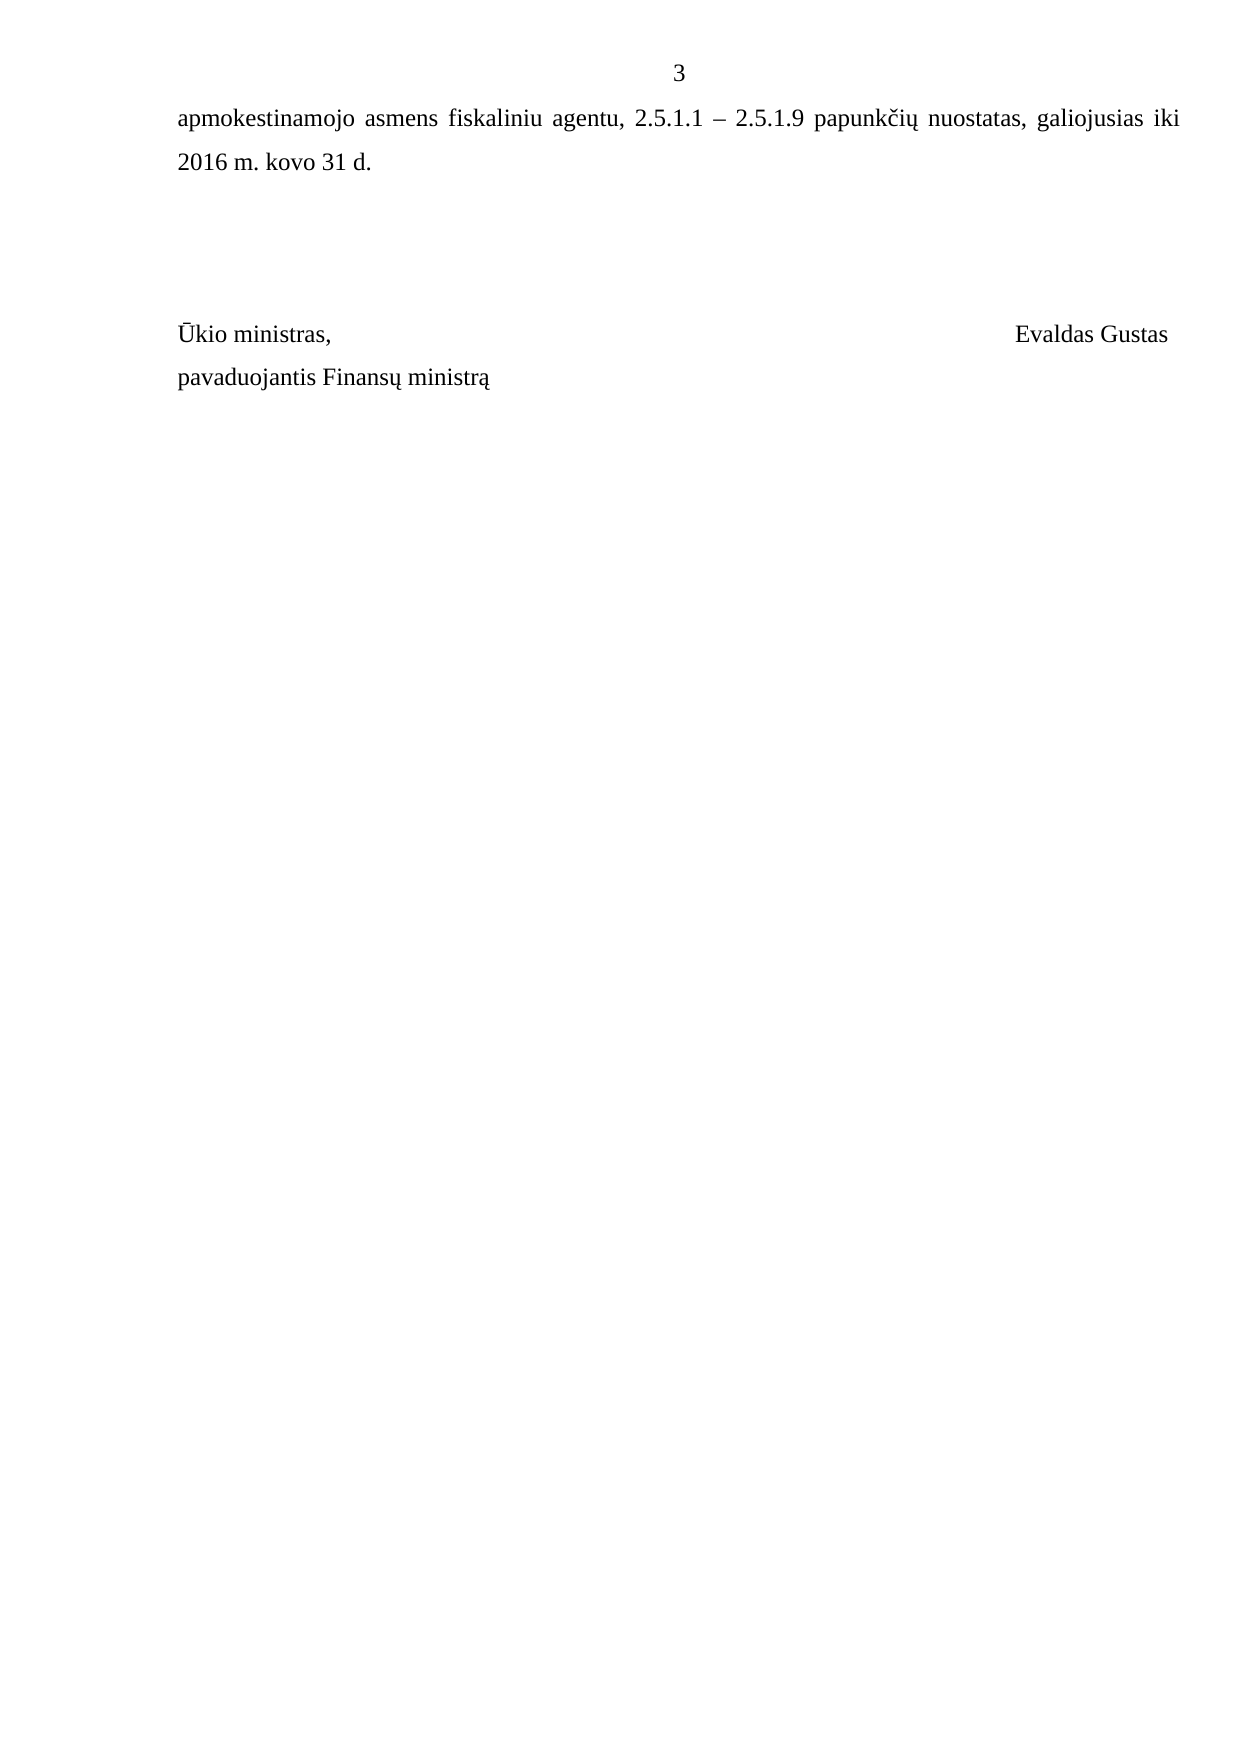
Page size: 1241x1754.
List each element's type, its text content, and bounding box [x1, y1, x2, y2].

text apmokestinamojo asmens fiskaliniu agentu, 2.5.1.1 – 2.5.1.9 papunkčių nuostatas, galiojusias iki 2016 m. kovo 31 d. [177, 103, 1181, 175]
text Ūkio ministras, Evaldas Gustas [177, 319, 1181, 348]
text pavaduojantis Finansų ministrą [177, 362, 1181, 391]
